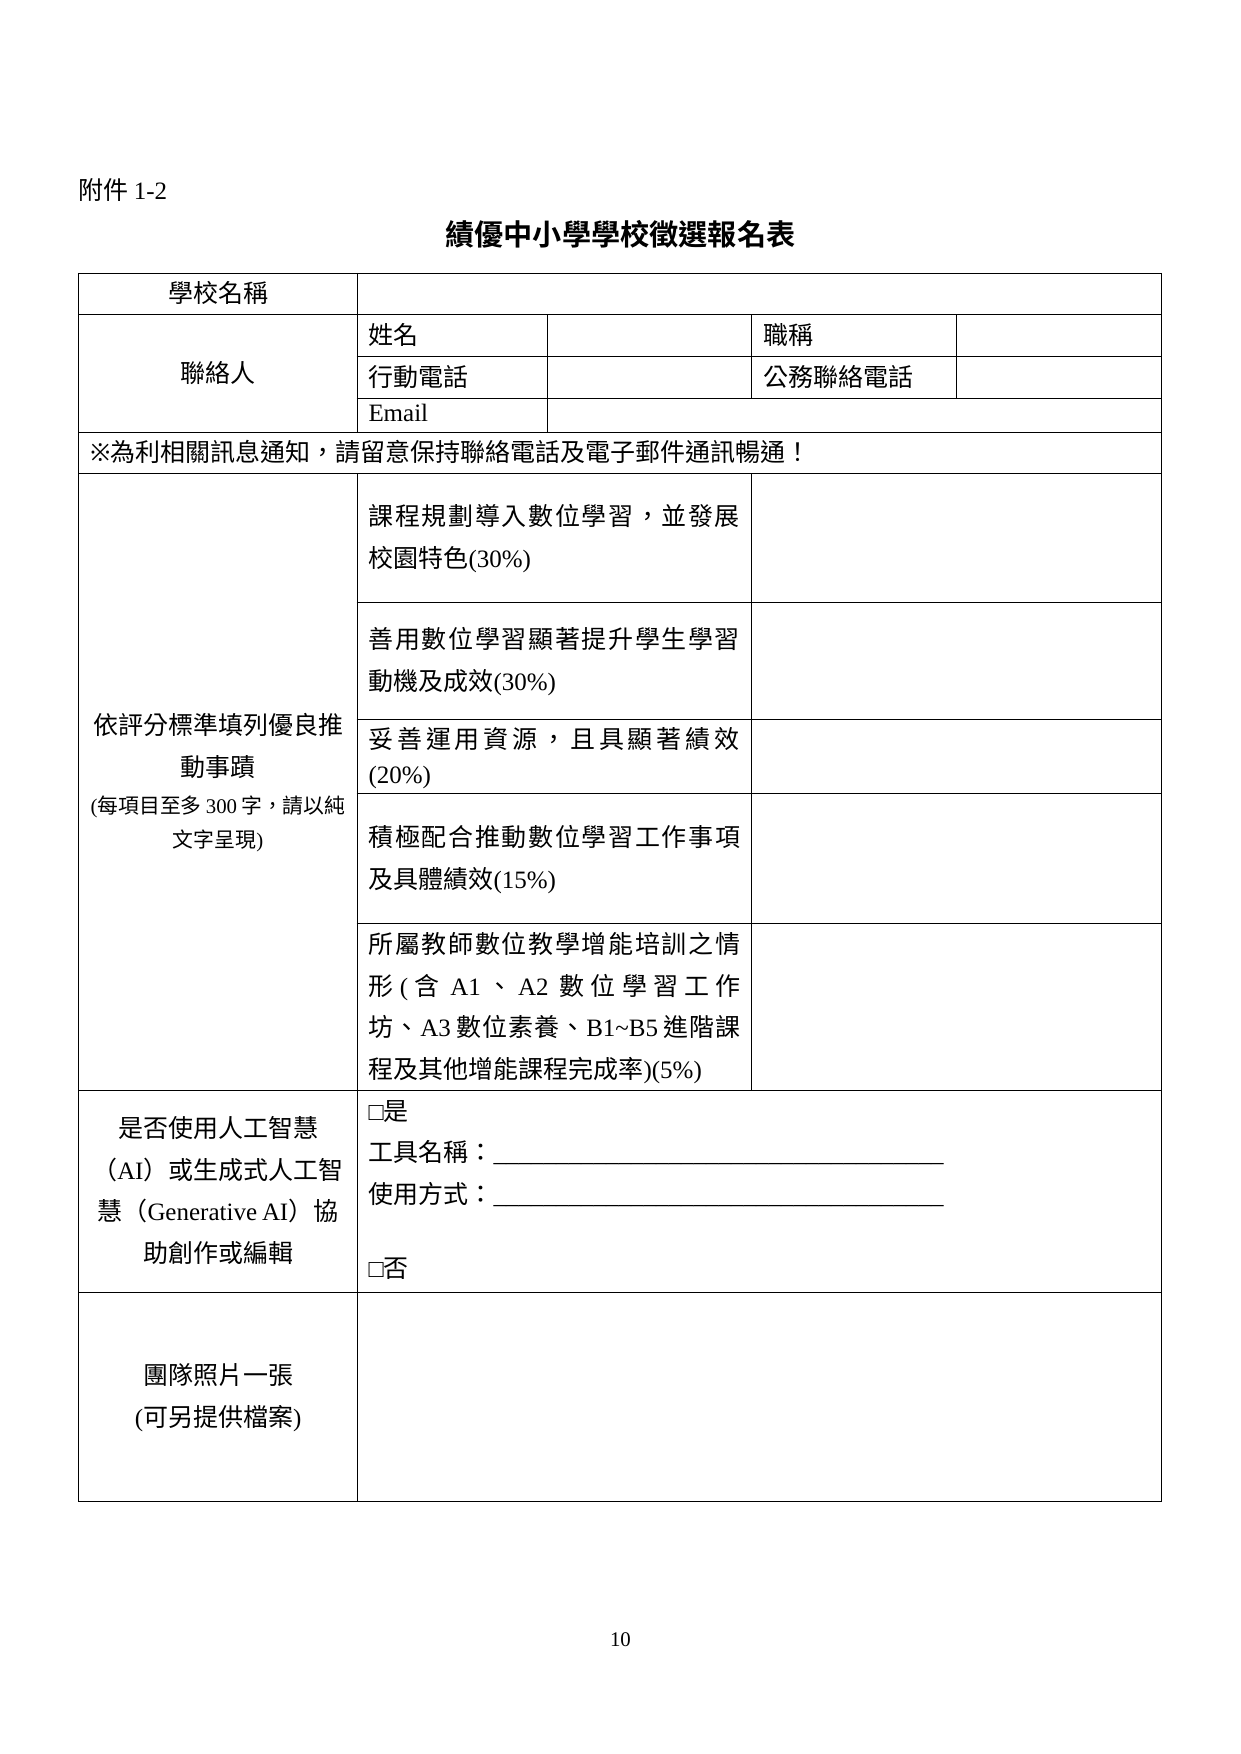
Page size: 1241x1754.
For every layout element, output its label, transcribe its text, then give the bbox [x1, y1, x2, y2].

table_cell 依評分標準填列優良推動事蹟 (每項目至多300字，請以純文字呈現) [79, 474, 357, 1090]
table_cell 姓名 [358, 315, 547, 356]
table_cell [752, 794, 1161, 923]
table_cell 是否使用人工智慧（AI）或生成式人工智慧（Generative AI）協助創作或編輯 [79, 1091, 357, 1292]
table_cell [752, 474, 1161, 602]
table_cell [752, 924, 1161, 1090]
table_cell □是 工具名稱：____________________________________ 使用方式：____________________________________ □否 [358, 1091, 1161, 1292]
table_cell 善用數位學習顯著提升學生學習動機及成效(30%) [358, 603, 751, 719]
table_cell 職稱 [752, 315, 956, 356]
table_cell [957, 315, 1161, 356]
table_header 學校名稱 [79, 274, 357, 314]
table_cell [752, 720, 1161, 793]
table_cell 積極配合推動數位學習工作事項及具體績效(15%) [358, 794, 751, 923]
table_cell [752, 603, 1161, 719]
table_cell 課程規劃導入數位學習，並發展校園特色(30%) [358, 474, 751, 602]
table_cell 團隊照片一張 (可另提供檔案) [79, 1293, 357, 1501]
table_cell ※為利相關訊息通知，請留意保持聯絡電話及電子郵件通訊暢通！ [79, 433, 1161, 473]
table_cell [548, 399, 1161, 432]
text 附件1-2 [78, 170, 1162, 206]
table_cell 所屬教師數位教學增能培訓之情形(含A1、A2數位學習工作坊、A3數位素養、B1~B5進階課程及其他增能課程完成率)(5%) [358, 924, 751, 1090]
table_header [358, 274, 1161, 314]
text 績優中小學學校徵選報名表 [78, 212, 1162, 254]
table_cell [358, 1293, 1161, 1501]
table_cell Email [358, 399, 547, 432]
table_cell [548, 357, 751, 397]
table_cell [548, 315, 751, 356]
table_cell 公務聯絡電話 [752, 357, 956, 397]
table_cell 妥善運用資源，且具顯著績效(20%) [358, 720, 751, 793]
table_cell 行動電話 [358, 357, 547, 397]
table_cell [957, 357, 1161, 397]
table_cell 聯絡人 [79, 315, 357, 432]
